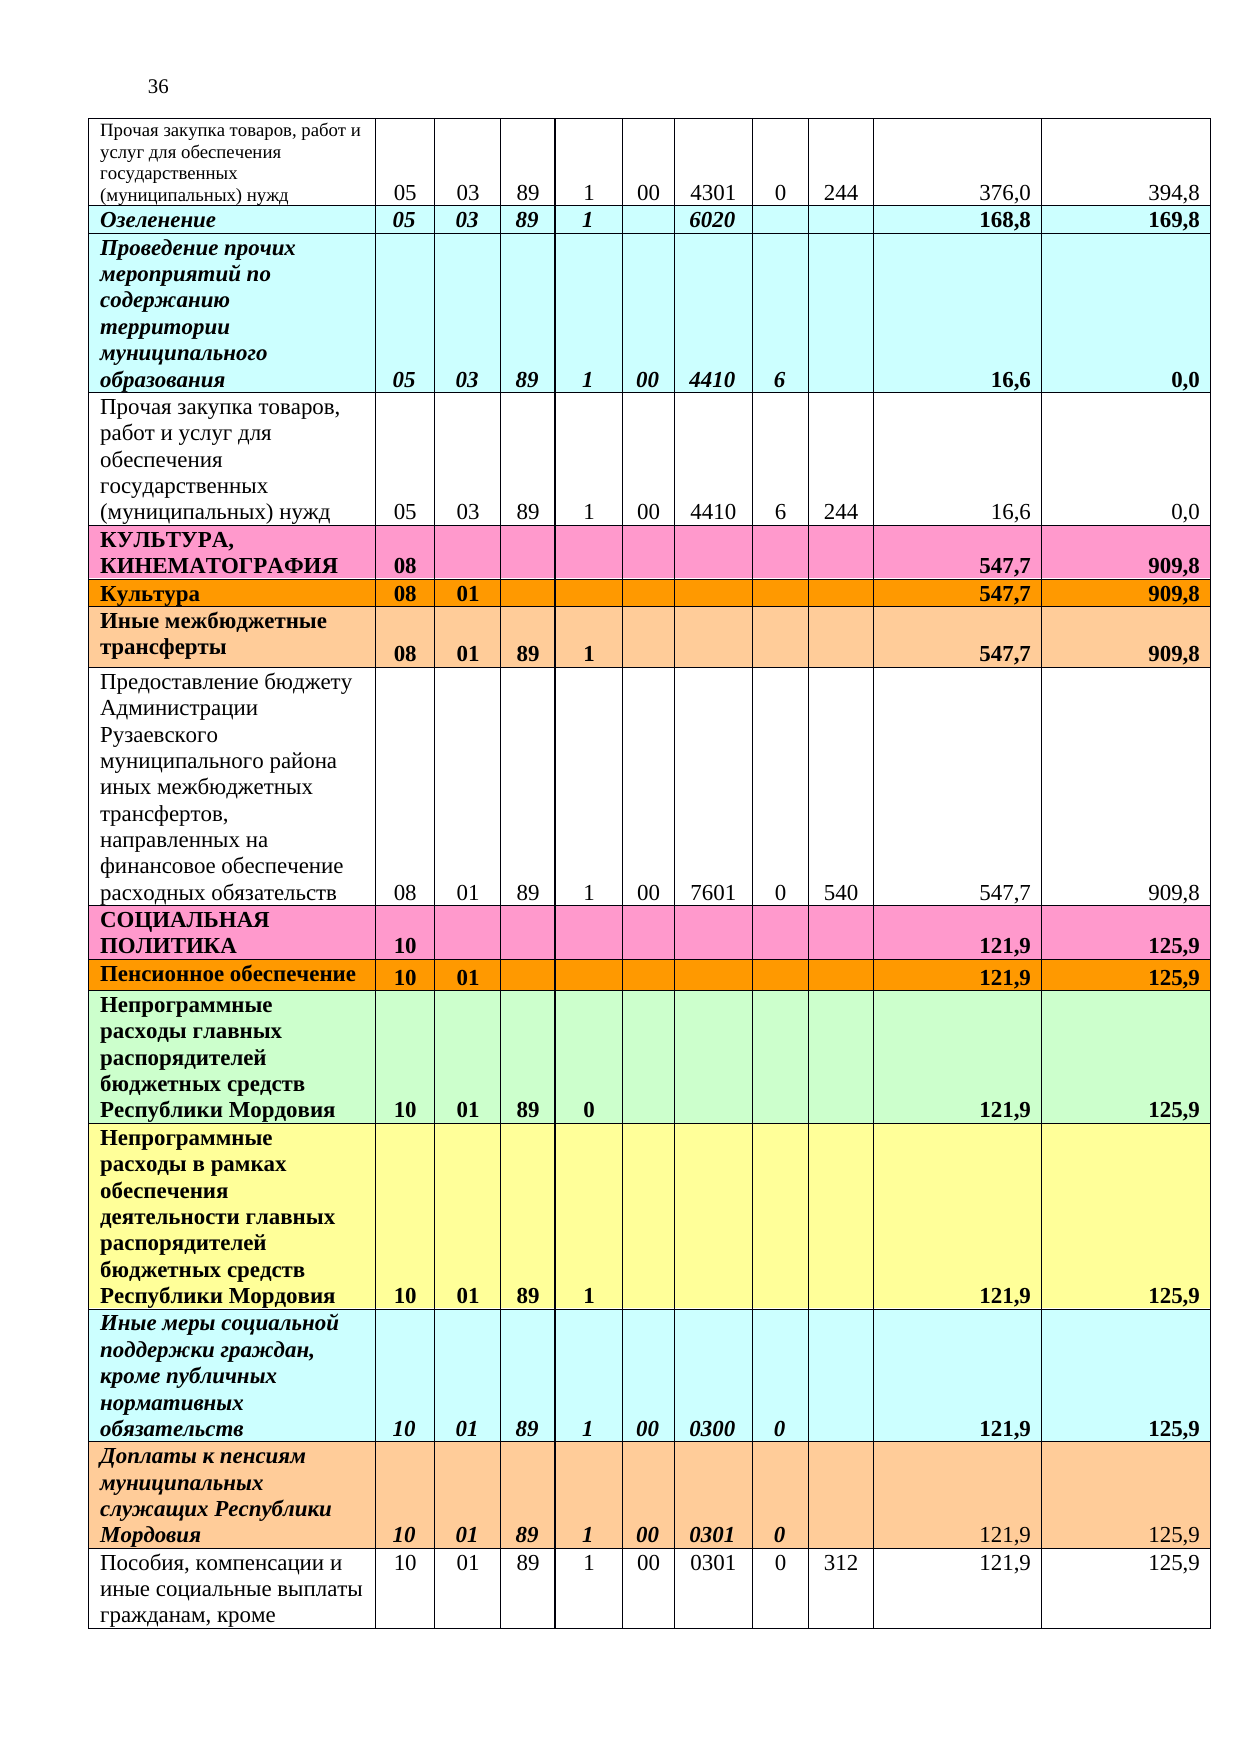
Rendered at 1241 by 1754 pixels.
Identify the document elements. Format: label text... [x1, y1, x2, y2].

table_cell [809, 206, 873, 233]
table_cell [675, 607, 752, 667]
table_cell 89 [501, 1124, 554, 1308]
table_cell 0,0 [1042, 234, 1210, 392]
table_cell 89 [501, 1310, 554, 1441]
table_cell 121,9 [874, 906, 1041, 959]
table_cell 0301 [675, 1549, 752, 1628]
table_cell 00 [623, 1442, 674, 1548]
table_cell 05 [376, 393, 434, 525]
table_cell 1 [556, 393, 622, 525]
table_cell 05 [376, 234, 434, 392]
table_cell 01 [435, 1549, 500, 1628]
table_cell [809, 1310, 873, 1441]
table_cell [675, 906, 752, 959]
table_cell 1 [556, 607, 622, 667]
table_cell 03 [435, 206, 500, 233]
table_cell 312 [809, 1549, 873, 1628]
table_cell 4301 [675, 119, 752, 205]
table_cell 121,9 [874, 1124, 1041, 1308]
table_cell [623, 607, 674, 667]
table_cell Пенсионное обеспечение [89, 960, 375, 990]
table_cell 01 [435, 1310, 500, 1441]
table_cell Доплаты к пенсиям муниципальных служащих Республики Мордовия [89, 1442, 375, 1548]
table_cell 4410 [675, 393, 752, 525]
table_cell 00 [623, 234, 674, 392]
table_cell 169,8 [1042, 206, 1210, 233]
table_cell 10 [376, 906, 434, 959]
table_cell [809, 906, 873, 959]
table_cell [809, 234, 873, 392]
table_cell 376,0 [874, 119, 1041, 205]
table_cell 89 [501, 991, 554, 1123]
table_cell 909,8 [1042, 607, 1210, 667]
table_cell 1 [556, 1310, 622, 1441]
table_cell 0 [753, 1549, 808, 1628]
table_cell 03 [435, 234, 500, 392]
table_cell 125,9 [1042, 906, 1210, 959]
table_cell 6 [753, 234, 808, 392]
table_cell 7601 [675, 668, 752, 905]
table_cell 1 [556, 1442, 622, 1548]
table_cell 0 [753, 119, 808, 205]
table_cell СОЦИАЛЬНАЯ ПОЛИТИКА [89, 906, 375, 959]
table_cell 168,8 [874, 206, 1041, 233]
table_cell 125,9 [1042, 1442, 1210, 1548]
table_cell 121,9 [874, 1310, 1041, 1441]
table_cell [753, 906, 808, 959]
table_cell 1 [556, 668, 622, 905]
table_cell 394,8 [1042, 119, 1210, 205]
table_cell [501, 906, 554, 959]
table_cell 1 [556, 1124, 622, 1308]
table_cell 01 [435, 1124, 500, 1308]
table_cell 540 [809, 668, 873, 905]
table_cell [753, 960, 808, 990]
table_cell 1 [556, 119, 622, 205]
table_cell [556, 906, 622, 959]
table_cell Культура [89, 580, 375, 606]
table_cell [675, 960, 752, 990]
table_cell 1 [556, 1549, 622, 1628]
table_cell 89 [501, 607, 554, 667]
table_cell [753, 580, 808, 606]
table_cell Озеленение [89, 206, 375, 233]
table_cell 1 [556, 234, 622, 392]
table_cell [556, 580, 622, 606]
table_cell 16,6 [874, 393, 1041, 525]
table_cell 00 [623, 668, 674, 905]
table_cell 121,9 [874, 1442, 1041, 1548]
table_cell [753, 526, 808, 578]
table_cell 00 [623, 1549, 674, 1628]
table_cell 125,9 [1042, 960, 1210, 990]
table_cell 89 [501, 1549, 554, 1628]
table_cell Иные межбюджетные трансферты [89, 607, 375, 667]
table_cell [623, 960, 674, 990]
table_cell Предоставление бюджету Администрации Рузаевского муниципального района иных межбюджетных трансфертов, направленных на финансовое обеспечение расходных обязательств [89, 668, 375, 905]
table_cell [753, 1124, 808, 1308]
table_cell КУЛЬТУРА, КИНЕМАТОГРАФИЯ [89, 526, 375, 578]
table_cell 0301 [675, 1442, 752, 1548]
table_cell 547,7 [874, 668, 1041, 905]
table_cell [623, 206, 674, 233]
table_cell 0 [753, 1310, 808, 1441]
table_cell Прочая закупка товаров, работ и услуг для обеспечения государственных (муниципальных) нужд [89, 119, 375, 205]
table_cell 10 [376, 1124, 434, 1308]
table_cell [501, 526, 554, 578]
table_cell 0 [753, 668, 808, 905]
table_cell 00 [623, 393, 674, 525]
table_cell 10 [376, 1442, 434, 1548]
table_cell [809, 580, 873, 606]
table_cell 125,9 [1042, 1310, 1210, 1441]
table_cell 01 [435, 960, 500, 990]
table_cell 125,9 [1042, 991, 1210, 1123]
table_cell 244 [809, 119, 873, 205]
table_cell Иные меры социальной поддержки граждан, кроме публичных нормативных обязательств [89, 1310, 375, 1441]
table_cell [809, 1442, 873, 1548]
table_cell 125,9 [1042, 1124, 1210, 1308]
table_cell 01 [435, 991, 500, 1123]
table_cell 547,7 [874, 526, 1041, 578]
table_cell 01 [435, 1442, 500, 1548]
table_cell 1 [556, 206, 622, 233]
table_cell 0 [556, 991, 622, 1123]
table_cell 10 [376, 960, 434, 990]
table_cell [435, 906, 500, 959]
table_cell 05 [376, 119, 434, 205]
table_cell 00 [623, 1310, 674, 1441]
table_cell [675, 580, 752, 606]
table_cell 10 [376, 1310, 434, 1441]
table_cell 121,9 [874, 1549, 1041, 1628]
table_cell Пособия, компенсации и иные социальные выплаты гражданам, кроме [89, 1549, 375, 1628]
table_cell [556, 526, 622, 578]
table_cell [623, 580, 674, 606]
table_cell 0300 [675, 1310, 752, 1441]
table_cell 01 [435, 607, 500, 667]
table_cell 4410 [675, 234, 752, 392]
table_cell 16,6 [874, 234, 1041, 392]
table_cell [809, 991, 873, 1123]
table_cell [675, 1124, 752, 1308]
table_cell [675, 526, 752, 578]
table_cell 03 [435, 393, 500, 525]
table_cell 89 [501, 1442, 554, 1548]
table_cell 244 [809, 393, 873, 525]
table_cell [623, 1124, 674, 1308]
table_cell [809, 960, 873, 990]
table_cell 00 [623, 119, 674, 205]
table_cell 89 [501, 206, 554, 233]
table_cell [435, 526, 500, 578]
table_cell [556, 960, 622, 990]
table_cell 121,9 [874, 960, 1041, 990]
table_cell [501, 960, 554, 990]
table_cell 547,7 [874, 607, 1041, 667]
table_cell [753, 991, 808, 1123]
table_cell 01 [435, 668, 500, 905]
table_cell 05 [376, 206, 434, 233]
table_cell [753, 607, 808, 667]
table_cell 125,9 [1042, 1549, 1210, 1628]
table_cell Непрограммные расходы главных распорядителей бюджетных средств Республики Мордовия [89, 991, 375, 1123]
table_cell 909,8 [1042, 580, 1210, 606]
table_cell 89 [501, 119, 554, 205]
table_cell [623, 991, 674, 1123]
table_cell Непрограммные расходы в рамках обеспечения деятельности главных распорядителей бюджетных средств Республики Мордовия [89, 1124, 375, 1308]
table_cell [623, 526, 674, 578]
table_cell 03 [435, 119, 500, 205]
table_cell 121,9 [874, 991, 1041, 1123]
table_cell [501, 580, 554, 606]
table_cell [623, 906, 674, 959]
table_cell 08 [376, 668, 434, 905]
table_cell Проведение прочих мероприятий по содержанию территории муниципального образования [89, 234, 375, 392]
table_cell [809, 607, 873, 667]
table_cell 08 [376, 607, 434, 667]
table_cell Прочая закупка товаров, работ и услуг для обеспечения государственных (муниципальных) нужд [89, 393, 375, 525]
table_cell 01 [435, 580, 500, 606]
table_cell [809, 526, 873, 578]
table_cell [809, 1124, 873, 1308]
table_cell 6020 [675, 206, 752, 233]
table_cell 10 [376, 991, 434, 1123]
table_cell [753, 206, 808, 233]
table_cell 89 [501, 234, 554, 392]
table_cell 89 [501, 668, 554, 905]
table_cell 547,7 [874, 580, 1041, 606]
table_cell 08 [376, 526, 434, 578]
table_cell 6 [753, 393, 808, 525]
table_cell [675, 991, 752, 1123]
table_cell 10 [376, 1549, 434, 1628]
table_cell 909,8 [1042, 526, 1210, 578]
table_cell 89 [501, 393, 554, 525]
table_cell 0,0 [1042, 393, 1210, 525]
table_cell 909,8 [1042, 668, 1210, 905]
table_cell 08 [376, 580, 434, 606]
table_cell 0 [753, 1442, 808, 1548]
